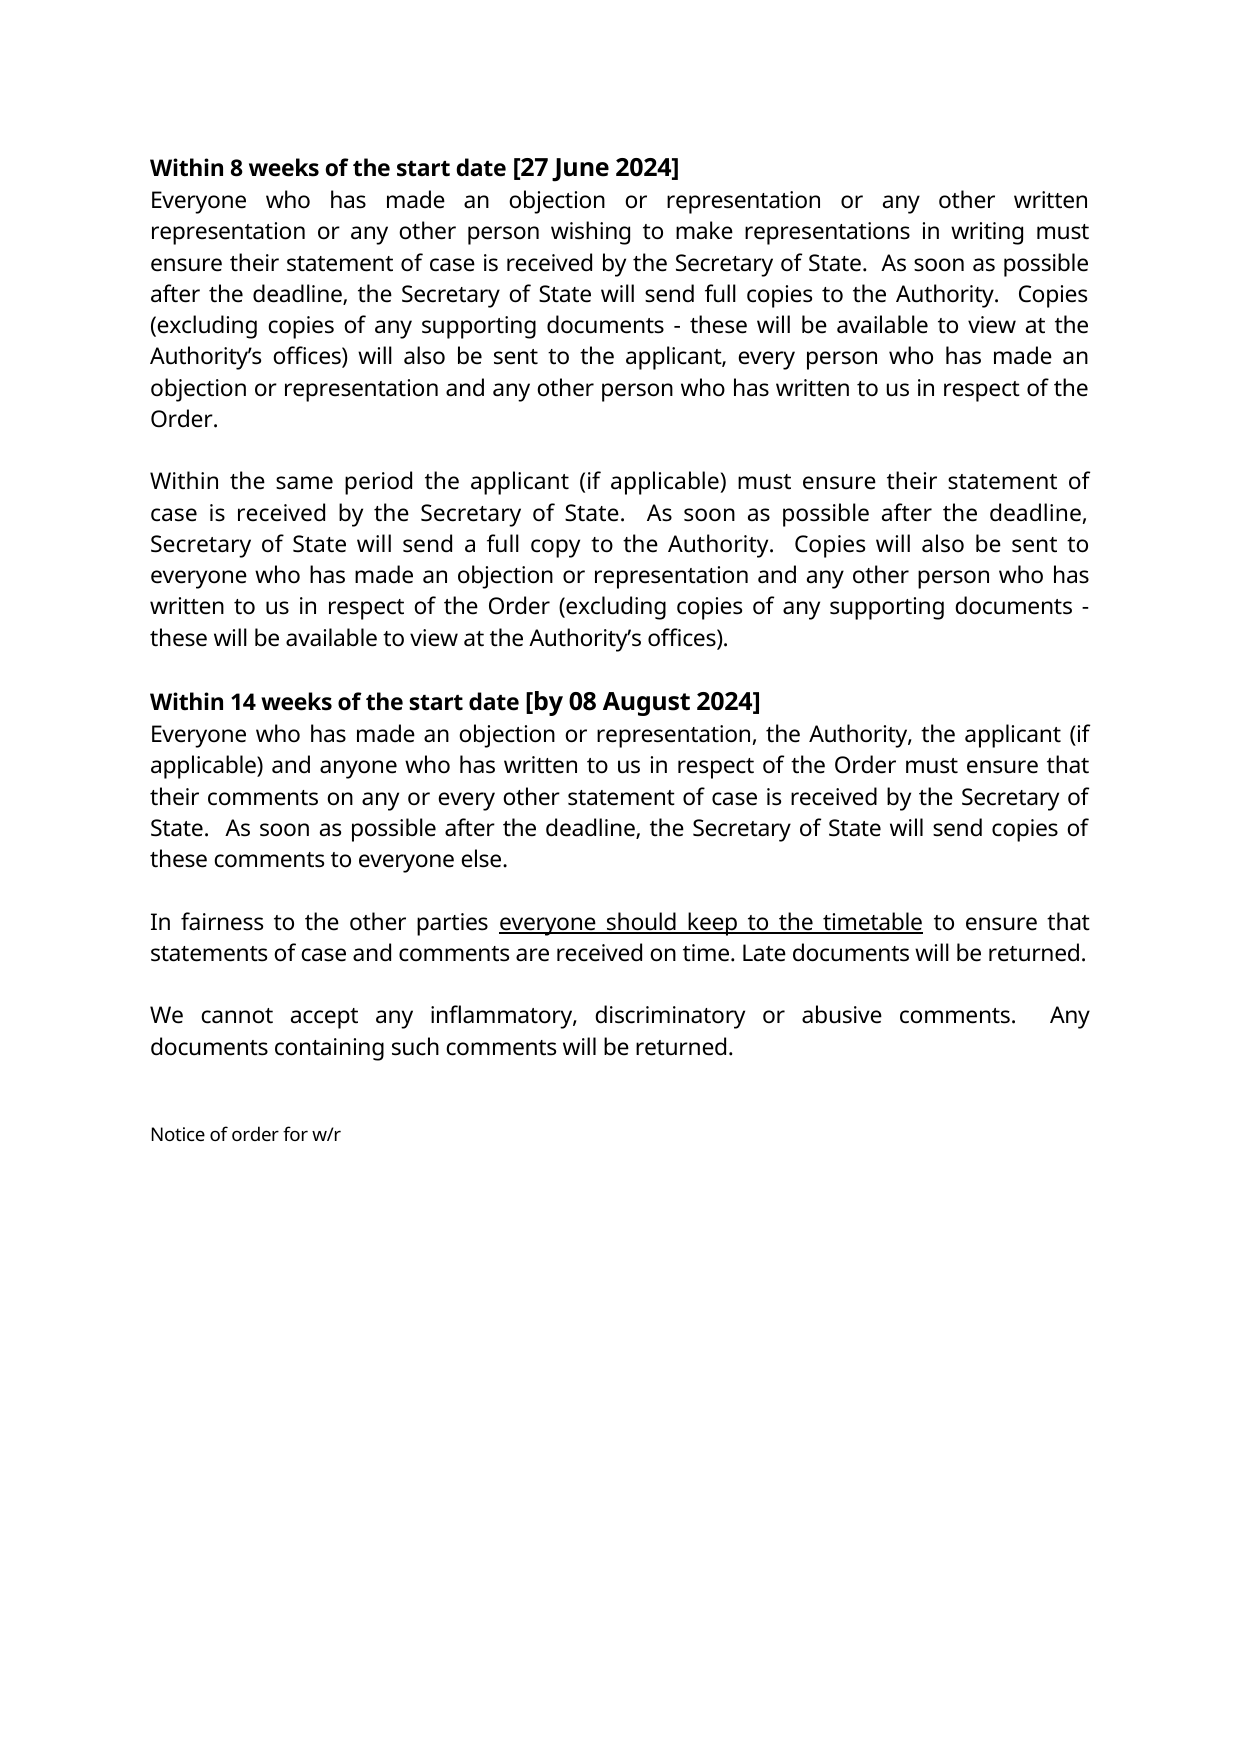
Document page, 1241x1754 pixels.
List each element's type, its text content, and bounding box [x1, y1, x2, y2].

text Notice of order for w/r [150, 1121, 1090, 1147]
text Within the same period the applicant (if applicable) must ensure their statement of case is received by the Secretary of State. As soon as possible after the deadline, Secretary of State will send a full copy to the Authority. Copies will also be sent to everyone who has made an objection or representation and any other person who has written to us in respect of the Order (excluding copies of any supporting documents - these will be available to view at the Authority’s offices). [150, 465, 1090, 653]
text Everyone who has made an objection or representation, the Authority, the applicant (if applicable) and anyone who has written to us in respect of the Order must ensure that their comments on any or every other statement of case is received by the Secretary of State. As soon as possible after the deadline, the Secretary of State will send copies of these comments to everyone else. [150, 718, 1090, 874]
text In fairness to the other parties everyone should keep to the timetable to ensure that statements of case and comments are received on time. Late documents will be returned. [150, 906, 1090, 968]
text Within 14 weeks of the start date [by 08 August 2024] [150, 684, 1090, 718]
text Everyone who has made an objection or representation or any other written representation or any other person wishing to make representations in writing must ensure their statement of case is received by the Secretary of State. As soon as possible after the deadline, the Secretary of State will send full copies to the Authority. Copies (excluding copies of any supporting documents - these will be available to view at the Authority’s offices) will also be sent to the applicant, every person who has made an objection or representation and any other person who has written to us in respect of the Order. [150, 184, 1090, 434]
text Within 8 weeks of the start date [27 June 2024] [150, 150, 1090, 184]
text We cannot accept any inflammatory, discriminatory or abusive comments. Any documents containing such comments will be returned. [150, 999, 1090, 1062]
